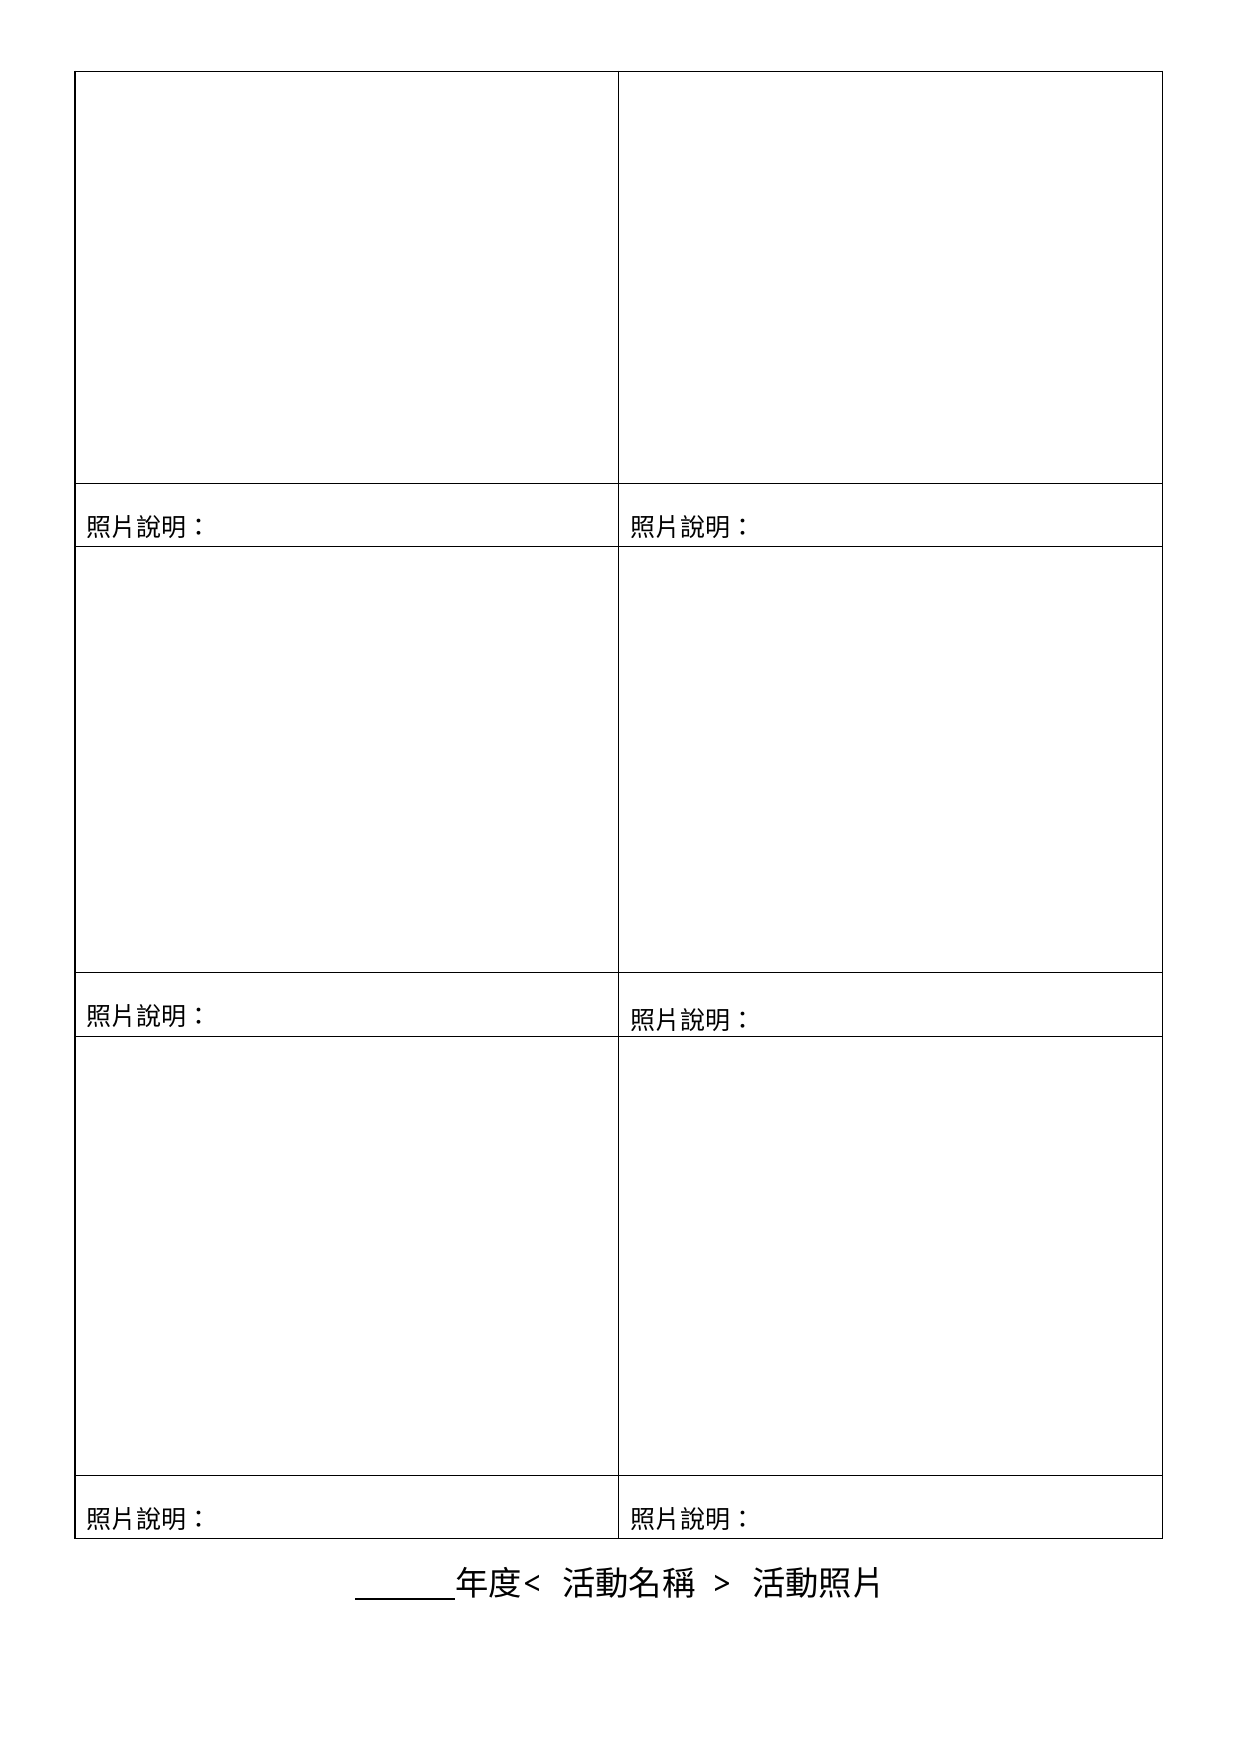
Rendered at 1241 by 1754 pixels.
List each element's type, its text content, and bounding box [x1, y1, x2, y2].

table_cell [76, 1037, 618, 1474]
table_cell [619, 547, 1162, 972]
table_header [76, 72, 618, 483]
table_header [619, 72, 1162, 483]
table_cell 照片說明： [619, 973, 1162, 1036]
table_cell 照片說明： [76, 973, 618, 1036]
table_cell 照片說明： [619, 1476, 1162, 1538]
table_cell 照片說明： [76, 1476, 618, 1538]
table_cell 照片說明： [619, 484, 1162, 546]
table_cell 照片說明： [76, 484, 618, 546]
table_cell [619, 1037, 1162, 1474]
text 年度< 活動名稱 > 活動照片 [75, 1539, 1165, 1602]
table_cell [76, 547, 618, 972]
